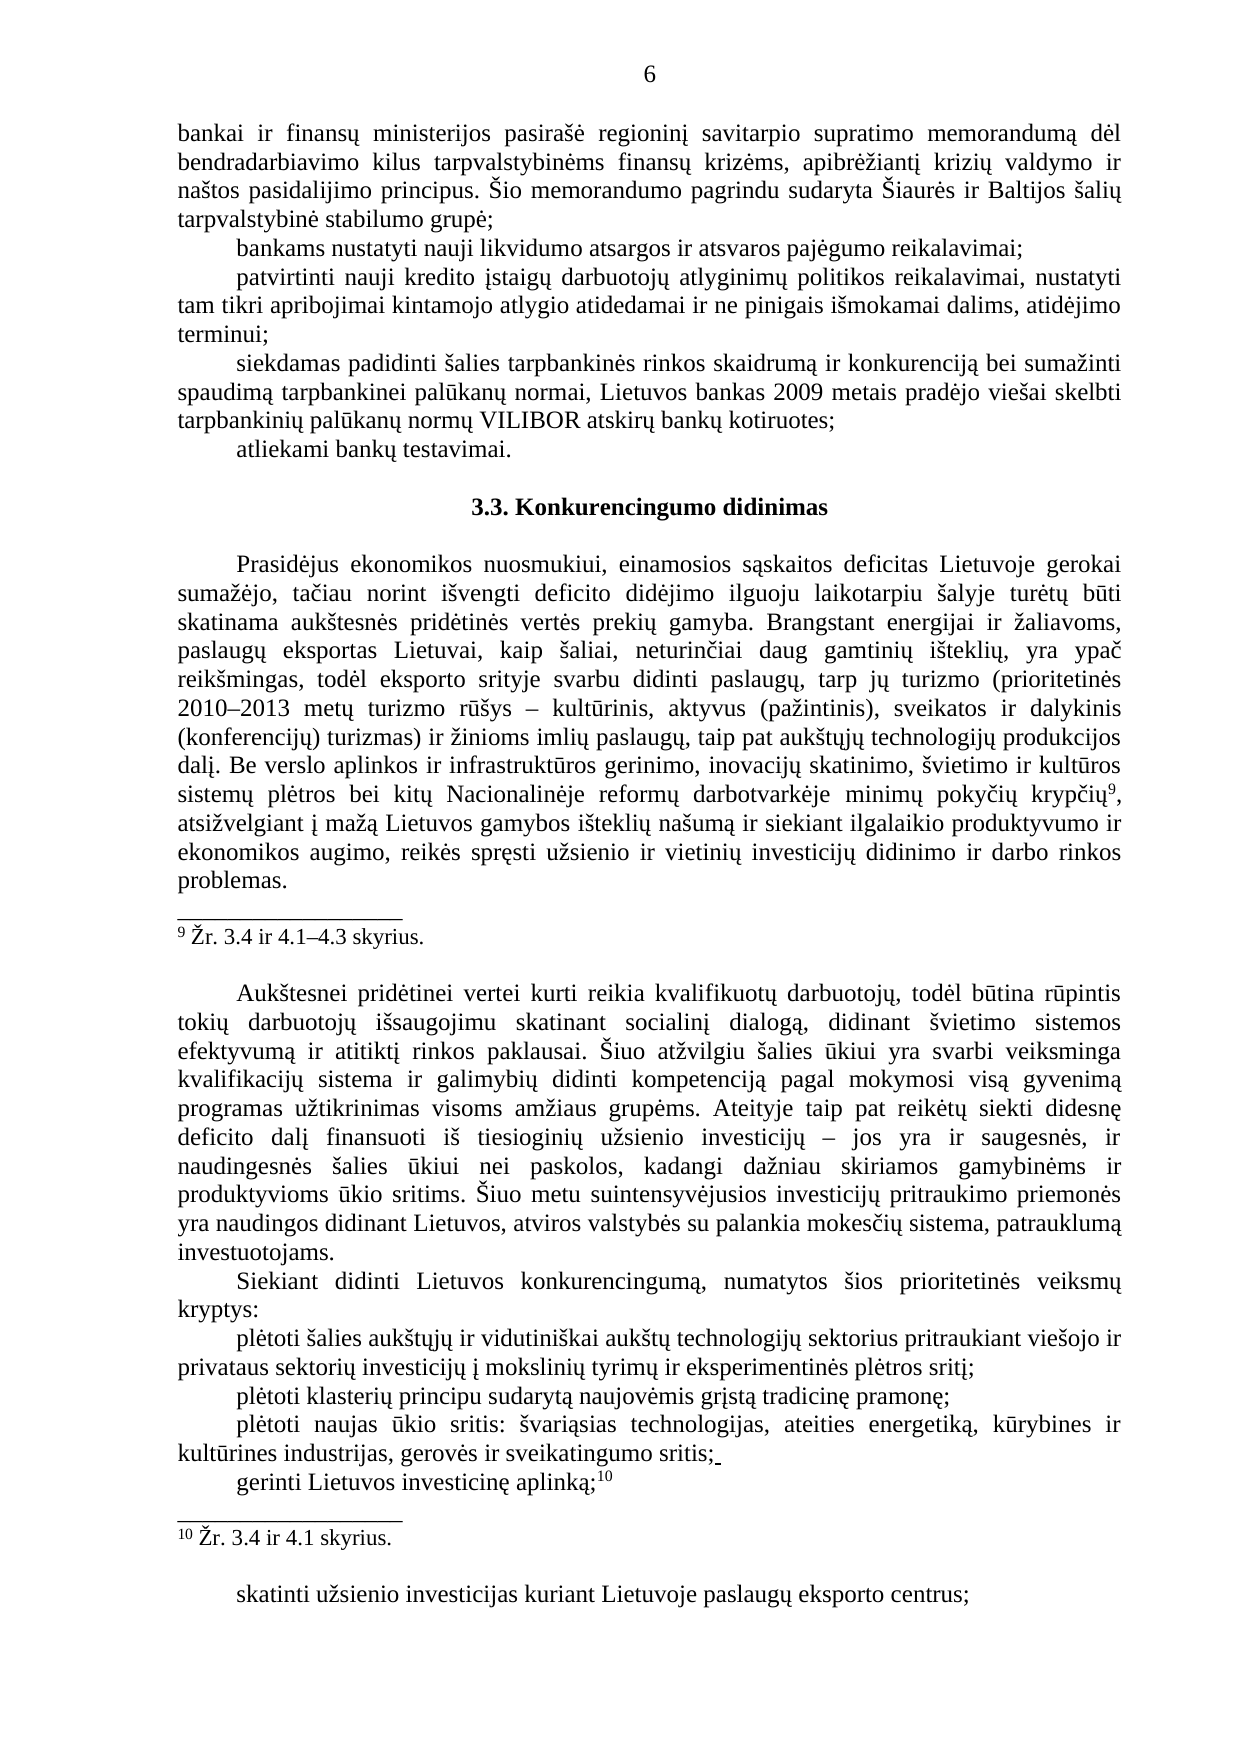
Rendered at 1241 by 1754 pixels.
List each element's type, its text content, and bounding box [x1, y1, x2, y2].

text Aukštesnei pridėtinei vertei kurti reikia kvalifikuotų darbuotojų, todėl būtina rūpintis tokių darbuotojų išsaugojimu skatinant socialinį dialogą, didinant švietimo sistemos efektyvumą ir atitiktį rinkos paklausai. Šiuo atžvilgiu šalies ūkiui yra svarbi veiksminga kvalifikacijų sistema ir galimybių didinti kompetenciją pagal mokymosi visą gyvenimą programas užtikrinimas visoms amžiaus grupėms. Ateityje taip pat reikėtų siekti didesnę deficito dalį finansuoti iš tiesioginių užsienio investicijų – jos yra ir saugesnės, ir naudingesnės šalies ūkiui nei paskolos, kadangi dažniau skiriamos gamybinėms ir produktyvioms ūkio sritims. Šiuo metu suintensyvėjusios investicijų pritraukimo priemonės yra naudingos didinant Lietuvos, atviros valstybės su palankia mokesčių sistema, patrauklumą investuotojams. [177, 978, 1122, 1266]
text 10 Žr. 3.4 ir 4.1 skyrius. [177, 1524, 1122, 1551]
text plėtoti naujas ūkio sritis: švariąsias technologijas, ateities energetiką, kūrybines ir kultūrines industrijas, gerovės ir sveikatingumo sritis; [177, 1409, 1122, 1467]
text Prasidėjus ekonomikos nuosmukiui, einamosios sąskaitos deficitas Lietuvoje gerokai sumažėjo, tačiau norint išvengti deficito didėjimo ilguoju laikotarpiu šalyje turėtų būti skatinama aukštesnės pridėtinės vertės prekių gamyba. Brangstant energijai ir žaliavoms, paslaugų eksportas Lietuvai, kaip šaliai, neturinčiai daug gamtinių išteklių, yra ypač reikšmingas, todėl eksporto srityje svarbu didinti paslaugų, tarp jų turizmo (prioritetinės 2010–2013 metų turizmo rūšys – kultūrinis, aktyvus (pažintinis), sveikatos ir dalykinis (konferencijų) turizmas) ir žinioms imlių paslaugų, taip pat aukštųjų technologijų produkcijos dalį. Be verslo aplinkos ir infrastruktūros gerinimo, inovacijų skatinimo, švietimo ir kultūros sistemų plėtros bei kitų Nacionalinėje reformų darbotvarkėje minimų pokyčių krypčių9, atsižvelgiant į mažą Lietuvos gamybos išteklių našumą ir siekiant ilgalaikio produktyvumo ir ekonomikos augimo, reikės spręsti užsienio ir vietinių investicijų didinimo ir darbo rinkos problemas. [177, 549, 1122, 894]
text Siekiant didinti Lietuvos konkurencingumą, numatytos šios prioritetinės veiksmų kryptys: [177, 1266, 1122, 1323]
text skatinti užsienio investicijas kuriant Lietuvoje paslaugų eksporto centrus; [177, 1579, 1122, 1608]
text __________________ [177, 894, 1122, 923]
text patvirtinti nauji kredito įstaigų darbuotojų atlyginimų politikos reikalavimai, nustatyti tam tikri apribojimai kintamojo atlygio atidedamai ir ne pinigais išmokamai dalims, atidėjimo terminui; [177, 262, 1122, 348]
text plėtoti klasterių principu sudarytą naujovėmis grįstą tradicinę pramonę; [177, 1381, 1122, 1409]
text bankams nustatyti nauji likvidumo atsargos ir atsvaros pajėgumo reikalavimai; [177, 233, 1122, 262]
text bankai ir finansų ministerijos pasirašė regioninį savitarpio supratimo memorandumą dėl bendradarbiavimo kilus tarpvalstybinėms finansų krizėms, apibrėžiantį krizių valdymo ir naštos pasidalijimo principus. Šio memorandumo pagrindu sudaryta Šiaurės ir Baltijos šalių tarpvalstybinė stabilumo grupė; [177, 118, 1122, 233]
text 3.3. Konkurencingumo didinimas [177, 492, 1122, 521]
text atliekami bankų testavimai. [177, 434, 1122, 463]
text gerinti Lietuvos investicinę aplinką;10 [177, 1467, 1122, 1496]
text __________________ [177, 1496, 1122, 1524]
text 9 Žr. 3.4 ir 4.1–4.3 skyrius. [177, 923, 1122, 949]
text plėtoti šalies aukštųjų ir vidutiniškai aukštų technologijų sektorius pritraukiant viešojo ir privataus sektorių investicijų į mokslinių tyrimų ir eksperimentinės plėtros sritį; [177, 1323, 1122, 1381]
text siekdamas padidinti šalies tarpbankinės rinkos skaidrumą ir konkurenciją bei sumažinti spaudimą tarpbankinei palūkanų normai, Lietuvos bankas 2009 metais pradėjo viešai skelbti tarpbankinių palūkanų normų VILIBOR atskirų bankų kotiruotes; [177, 348, 1122, 434]
